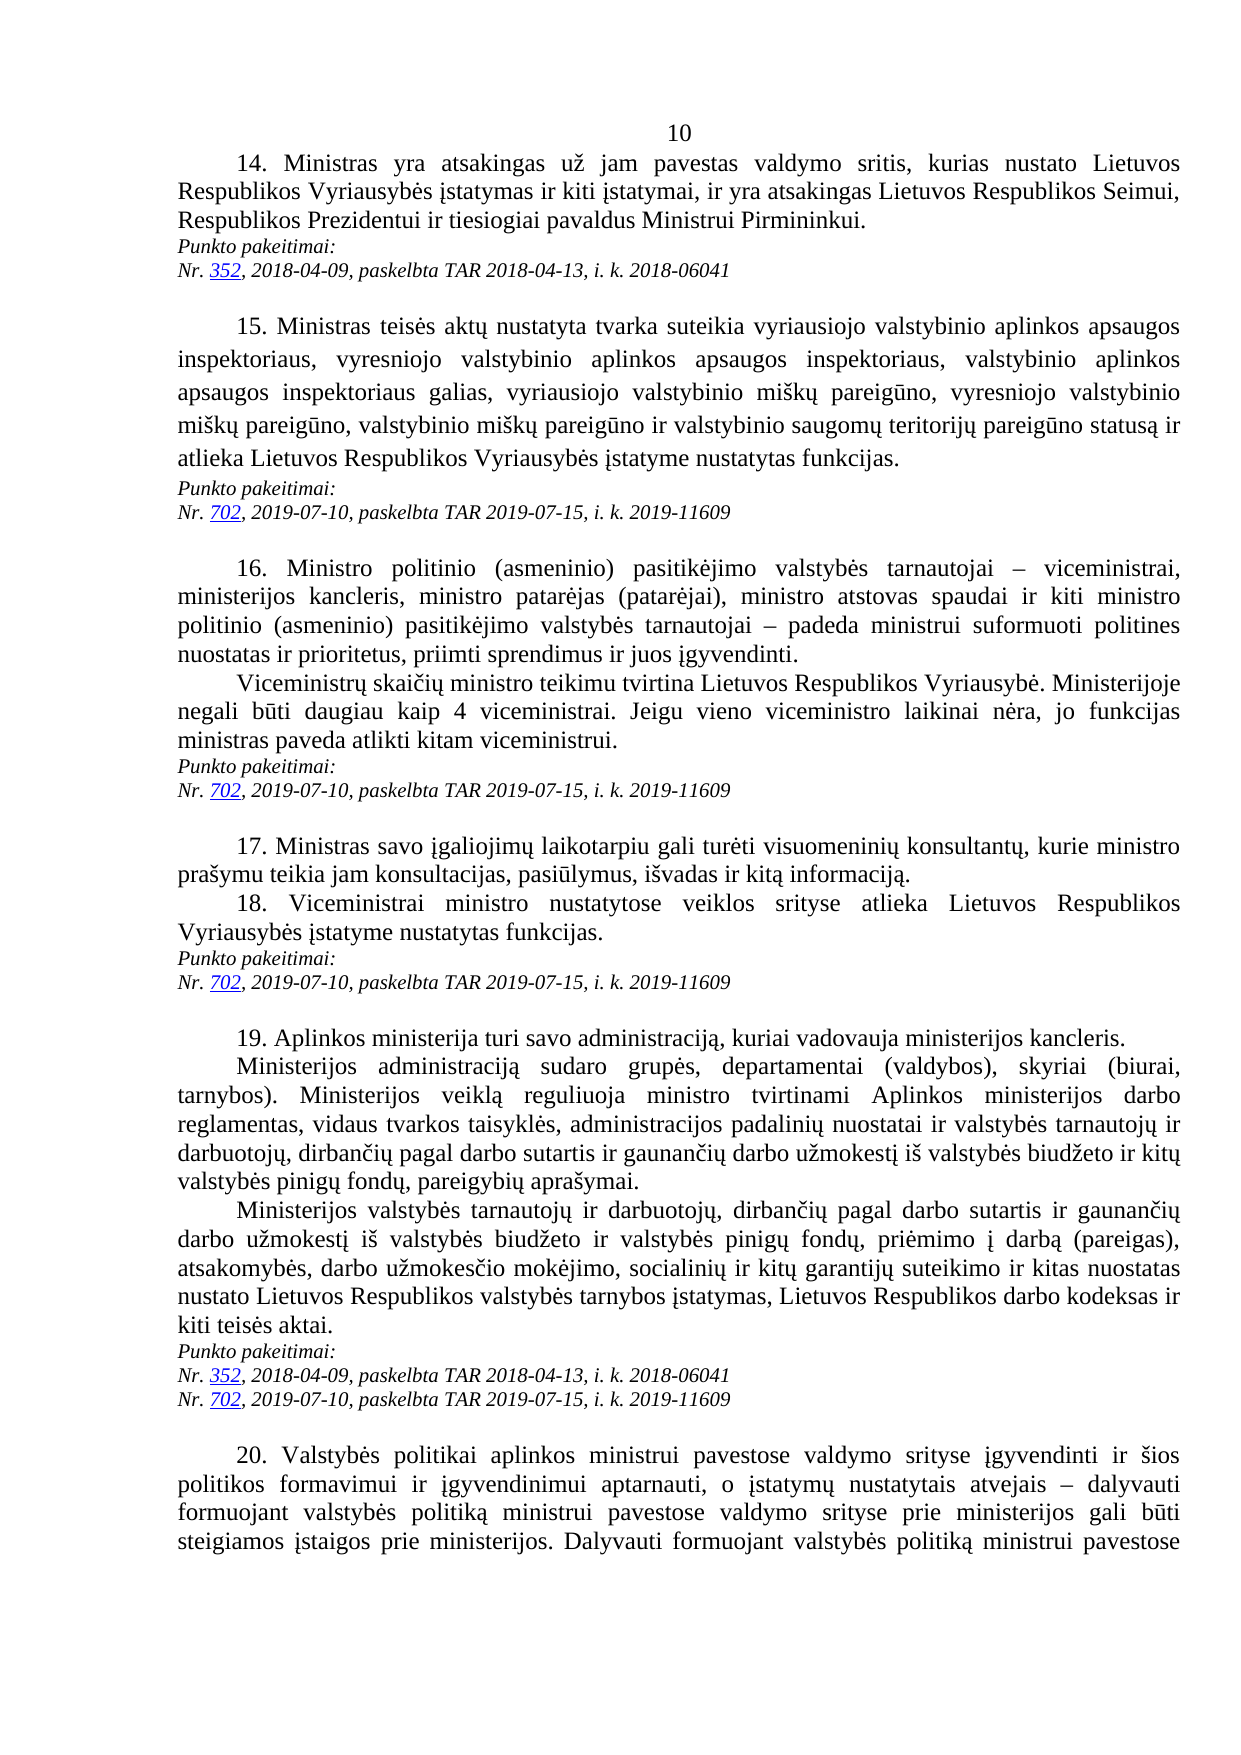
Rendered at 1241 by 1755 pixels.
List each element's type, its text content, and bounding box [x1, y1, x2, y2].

text Punkto pakeitimai: [177, 234, 1181, 258]
text 20. Valstybės politikai aplinkos ministrui pavestose valdymo srityse įgyvendinti ir šios politikos formavimui ir įgyvendinimui aptarnauti, o įstatymų nustatytais atvejais – dalyvauti formuojant valstybės politiką ministrui pavestose valdymo srityse prie ministerijos gali būti steigiamos įstaigos prie ministerijos. Dalyvauti formuojant valstybės politiką ministrui pavestose [177, 1440, 1181, 1555]
text Ministerijos valstybės tarnautojų ir darbuotojų, dirbančių pagal darbo sutartis ir gaunančių darbo užmokestį iš valstybės biudžeto ir valstybės pinigų fondų, priėmimo į darbą (pareigas), atsakomybės, darbo užmokesčio mokėjimo, socialinių ir kitų garantijų suteikimo ir kitas nuostatas nustato Lietuvos Respublikos valstybės tarnybos įstatymas, Lietuvos Respublikos darbo kodeksas ir kiti teisės aktai. [177, 1195, 1181, 1339]
text Nr. 702, 2019-07-10, paskelbta TAR 2019-07-15, i. k. 2019-11609 [177, 778, 1181, 802]
text 14. Ministras yra atsakingas už jam pavestas valdymo sritis, kurias nustato Lietuvos Respublikos Vyriausybės įstatymas ir kiti įstatymai, ir yra atsakingas Lietuvos Respublikos Seimui, Respublikos Prezidentui ir tiesiogiai pavaldus Ministrui Pirmininkui. [177, 148, 1181, 234]
text Ministerijos administraciją sudaro grupės, departamentai (valdybos), skyriai (biurai, tarnybos). Ministerijos veiklą reguliuoja ministro tvirtinami Aplinkos ministerijos darbo reglamentas, vidaus tvarkos taisyklės, administracijos padalinių nuostatai ir valstybės tarnautojų ir darbuotojų, dirbančių pagal darbo sutartis ir gaunančių darbo užmokestį iš valstybės biudžeto ir kitų valstybės pinigų fondų, pareigybių aprašymai. [177, 1051, 1181, 1195]
text Nr. 352, 2018-04-09, paskelbta TAR 2018-04-13, i. k. 2018-06041 [177, 258, 1181, 282]
text Viceministrų skaičių ministro teikimu tvirtina Lietuvos Respublikos Vyriausybė. Ministerijoje negali būti daugiau kaip 4 viceministrai. Jeigu vieno viceministro laikinai nėra, jo funkcijas ministras paveda atlikti kitam viceministrui. [177, 668, 1181, 754]
text Punkto pakeitimai: [177, 754, 1181, 778]
text 19. Aplinkos ministerija turi savo administraciją, kuriai vadovauja ministerijos kancleris. [177, 1023, 1181, 1051]
text Punkto pakeitimai: [177, 1339, 1181, 1363]
text 15. Ministras teisės aktų nustatyta tvarka suteikia vyriausiojo valstybinio aplinkos apsaugos inspektoriaus, vyresniojo valstybinio aplinkos apsaugos inspektoriaus, valstybinio aplinkos apsaugos inspektoriaus galias, vyriausiojo valstybinio miškų pareigūno, vyresniojo valstybinio miškų pareigūno, valstybinio miškų pareigūno ir valstybinio saugomų teritorijų pareigūno statusą ir atlieka Lietuvos Respublikos Vyriausybės įstatyme nustatytas funkcijas. [177, 311, 1181, 472]
text 17. Ministras savo įgaliojimų laikotarpiu gali turėti visuomeninių konsultantų, kurie ministro prašymu teikia jam konsultacijas, pasiūlymus, išvadas ir kitą informaciją. [177, 831, 1181, 888]
text Punkto pakeitimai: [177, 946, 1181, 970]
text 16. Ministro politinio (asmeninio) pasitikėjimo valstybės tarnautojai – viceministrai, ministerijos kancleris, ministro patarėjas (patarėjai), ministro atstovas spaudai ir kiti ministro politinio (asmeninio) pasitikėjimo valstybės tarnautojai – padeda ministrui suformuoti politines nuostatas ir prioritetus, priimti sprendimus ir juos įgyvendinti. [177, 553, 1181, 668]
text Punkto pakeitimai: [177, 476, 1181, 500]
text Nr. 702, 2019-07-10, paskelbta TAR 2019-07-15, i. k. 2019-11609 [177, 970, 1181, 994]
text Nr. 702, 2019-07-10, paskelbta TAR 2019-07-15, i. k. 2019-11609 [177, 1387, 1181, 1411]
text 18. Viceministrai ministro nustatytose veiklos srityse atlieka Lietuvos Respublikos Vyriausybės įstatyme nustatytas funkcijas. [177, 888, 1181, 946]
text Nr. 352, 2018-04-09, paskelbta TAR 2018-04-13, i. k. 2018-06041 [177, 1363, 1181, 1387]
text Nr. 702, 2019-07-10, paskelbta TAR 2019-07-15, i. k. 2019-11609 [177, 500, 1181, 524]
